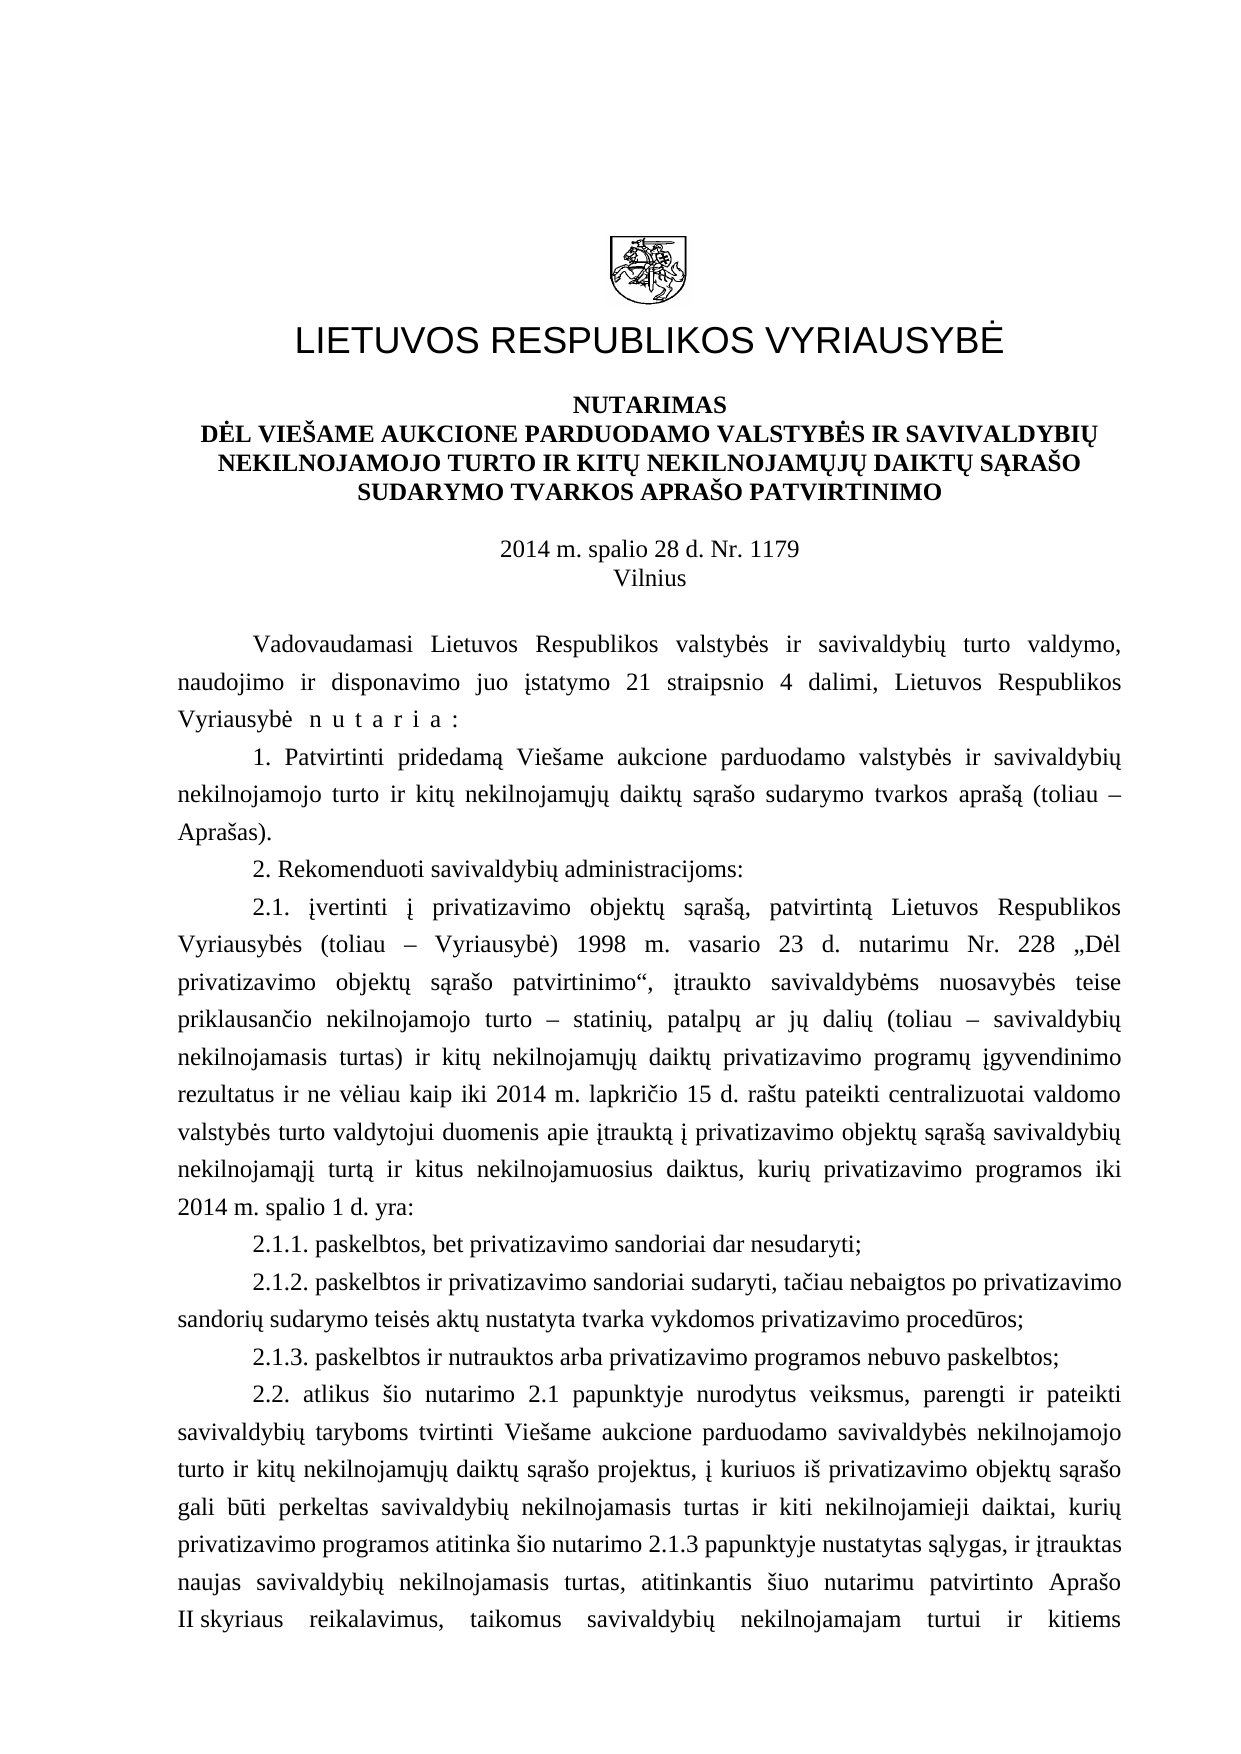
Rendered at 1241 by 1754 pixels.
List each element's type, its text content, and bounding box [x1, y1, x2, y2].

text 2.1.3. paskelbtos ir nutrauktos arba privatizavimo programos nebuvo paskelbtos; [177, 1333, 1122, 1370]
text 1. Patvirtinti pridedamą Viešame aukcione parduodamo valstybės ir savivaldybių nekilnojamojo turto ir kitų nekilnojamųjų daiktų sąrašo sudarymo tvarkos aprašą (toliau – Aprašas). [177, 733, 1122, 845]
text 2.1.1. paskelbtos, bet privatizavimo sandoriai dar nesudaryti; [177, 1220, 1122, 1258]
text 2.1. įvertinti į privatizavimo objektų sąrašą, patvirtintą Lietuvos Respublikos Vyriausybės (toliau – Vyriausybė) 1998 m. vasario 23 d. nutarimu Nr. 228 „Dėl privatizavimo objektų sąrašo patvirtinimo“, įtraukto savivaldybėms nuosavybės teise priklausančio nekilnojamojo turto – statinių, patalpų ar jų dalių (toliau – savivaldybių nekilnojamasis turtas) ir kitų nekilnojamųjų daiktų privatizavimo programų įgyvendinimo rezultatus ir ne vėliau kaip iki 2014 m. lapkričio 15 d. raštu pateikti centralizuotai valdomo valstybės turto valdytojui duomenis apie įtrauktą į privatizavimo objektų sąrašą savivaldybių nekilnojamąjį turtą ir kitus nekilnojamuosius daiktus, kurių privatizavimo programos iki 2014 m. spalio 1 d. yra: [177, 883, 1122, 1220]
text 2.2. atlikus šio nutarimo 2.1 papunktyje nurodytus veiksmus, parengti ir pateikti savivaldybių taryboms tvirtinti Viešame aukcione parduodamo savivaldybės nekilnojamojo turto ir kitų nekilnojamųjų daiktų sąrašo projektus, į kuriuos iš privatizavimo objektų sąrašo gali būti perkeltas savivaldybių nekilnojamasis turtas ir kiti nekilnojamieji daiktai, kurių privatizavimo programos atitinka šio nutarimo 2.1.3 papunktyje nustatytas sąlygas, ir įtrauktas naujas savivaldybių nekilnojamasis turtas, atitinkantis šiuo nutarimu patvirtinto Aprašo II skyriaus reikalavimus, taikomus savivaldybių nekilnojamajam turtui ir kitiems [177, 1370, 1122, 1633]
text Dėl VIEŠAME AUKCIONE PARDUODAMO VALSTYBĖS IR SAVIVALDYBIŲ NEKILNOJAMOJO TURTO IR KITŲ NEKILNOJAMŲJŲ DAIKTŲ SĄRAŠO SUDARYMO TVARKOS APRAŠO PATVIRTINIMO [177, 419, 1122, 505]
text nutarimas [177, 390, 1122, 419]
text 2014 m. spalio 28 d. Nr. 1179 Vilnius [177, 534, 1122, 592]
text Lietuvos Respublikos Vyriausybė [177, 318, 1122, 362]
text 2. Rekomenduoti savivaldybių administracijoms: [177, 845, 1122, 883]
text Vadovaudamasi Lietuvos Respublikos valstybės ir savivaldybių turto valdymo, naudojimo ir disponavimo juo įstatymo 21 straipsnio 4 dalimi, Lietuvos Respublikos Vyriausybė nutaria: [177, 620, 1122, 733]
text 2.1.2. paskelbtos ir privatizavimo sandoriai sudaryti, tačiau nebaigtos po privatizavimo sandorių sudarymo teisės aktų nustatyta tvarka vykdomos privatizavimo procedūros; [177, 1258, 1122, 1333]
